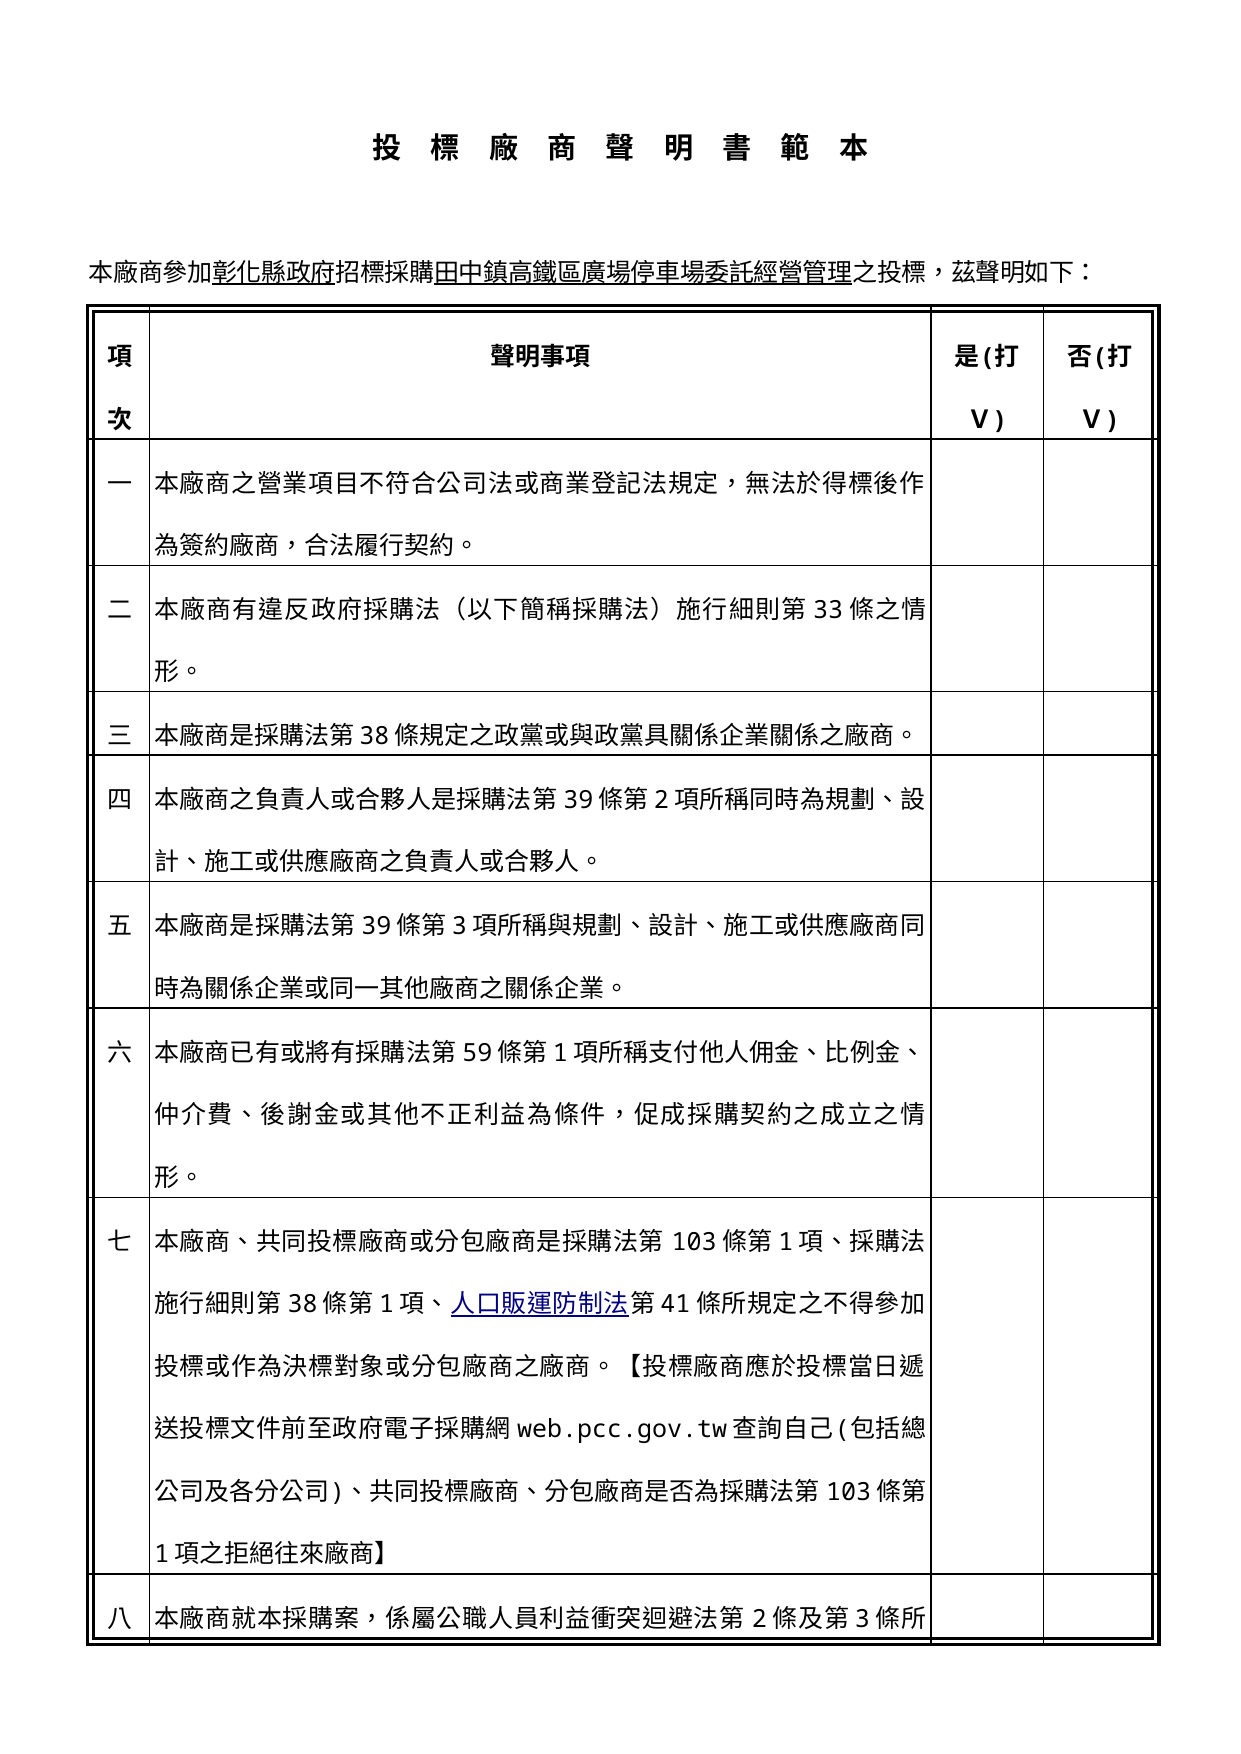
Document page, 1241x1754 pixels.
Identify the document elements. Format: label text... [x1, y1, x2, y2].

table_cell 本廠商已有或將有採購法第59條第1項所稱支付他人佣金、比例金、仲介費、後謝金或其他不正利益為條件，促成採購契約之成立之情形。 [150, 1009, 930, 1196]
table_cell [932, 1009, 1043, 1196]
table_cell [932, 1198, 1043, 1573]
table_cell 本廠商就本採購案，係屬公職人員利益衝突迴避法第2條及第3條所 [150, 1575, 930, 1637]
table_cell 三 [95, 692, 149, 754]
table_cell 七 [95, 1198, 149, 1573]
table_cell 六 [95, 1009, 149, 1196]
table_cell [1044, 566, 1151, 691]
table_cell [932, 882, 1043, 1007]
table_cell 本廠商是採購法第38條規定之政黨或與政黨具關係企業關係之廠商。 [150, 692, 930, 754]
table_cell 二 [95, 566, 149, 691]
table_cell [1044, 440, 1151, 564]
table_header 項次 [90, 307, 149, 438]
table_cell 本廠商有違反政府採購法（以下簡稱採購法）施行細則第33條之情形。 [150, 566, 930, 691]
table_cell 四 [95, 756, 149, 881]
table_cell [1044, 692, 1151, 754]
table_cell 本廠商是採購法第39條第3項所稱與規劃、設計、施工或供應廠商同時為關係企業或同一其他廠商之關係企業。 [150, 882, 930, 1007]
table_cell [1044, 756, 1151, 881]
table_header 聲明事項 [150, 313, 930, 438]
table_cell [932, 692, 1043, 754]
table_cell [1044, 882, 1151, 1007]
table_cell 本廠商之負責人或合夥人是採購法第39條第2項所稱同時為規劃、設計、施工或供應廠商之負責人或合夥人。 [150, 756, 930, 881]
table_header 否(打Ｖ) [1044, 307, 1156, 438]
table_cell [1044, 1198, 1151, 1573]
table_cell 一 [95, 440, 149, 564]
table_cell [932, 756, 1043, 881]
text 本廠商參加彰化縣政府招標採購田中鎮高鐵區廣場停車場委託經營管理之投標，茲聲明如下： [89, 229, 1152, 291]
table_cell [1044, 1575, 1151, 1637]
table_cell [1044, 1009, 1151, 1196]
table_cell [932, 1575, 1043, 1637]
table_cell 八 [95, 1575, 149, 1637]
table_cell [932, 440, 1043, 564]
table_cell 五 [95, 882, 149, 1007]
table_cell 本廠商之營業項目不符合公司法或商業登記法規定，無法於得標後作為簽約廠商，合法履行契約。 [150, 440, 930, 564]
table_header 是(打Ｖ) [932, 313, 1043, 438]
table_cell 本廠商、共同投標廠商或分包廠商是採購法第103條第1項、採購法施行細則第38條第1項、人口販運防制法第41條所規定之不得參加投標或作為決標對象或分包廠商之廠商。【投標廠商應於投標當日遞送投標文件前至政府電子採購網web.pcc.gov.tw查詢自己(包括總公司及各分公司)、共同投標廠商、分包廠商是否為採購法第103條第1項之拒絕往來廠商】 [150, 1198, 930, 1573]
text 投 標 廠 商 聲 明 書 範 本 [89, 104, 1152, 166]
table_cell [932, 566, 1043, 691]
